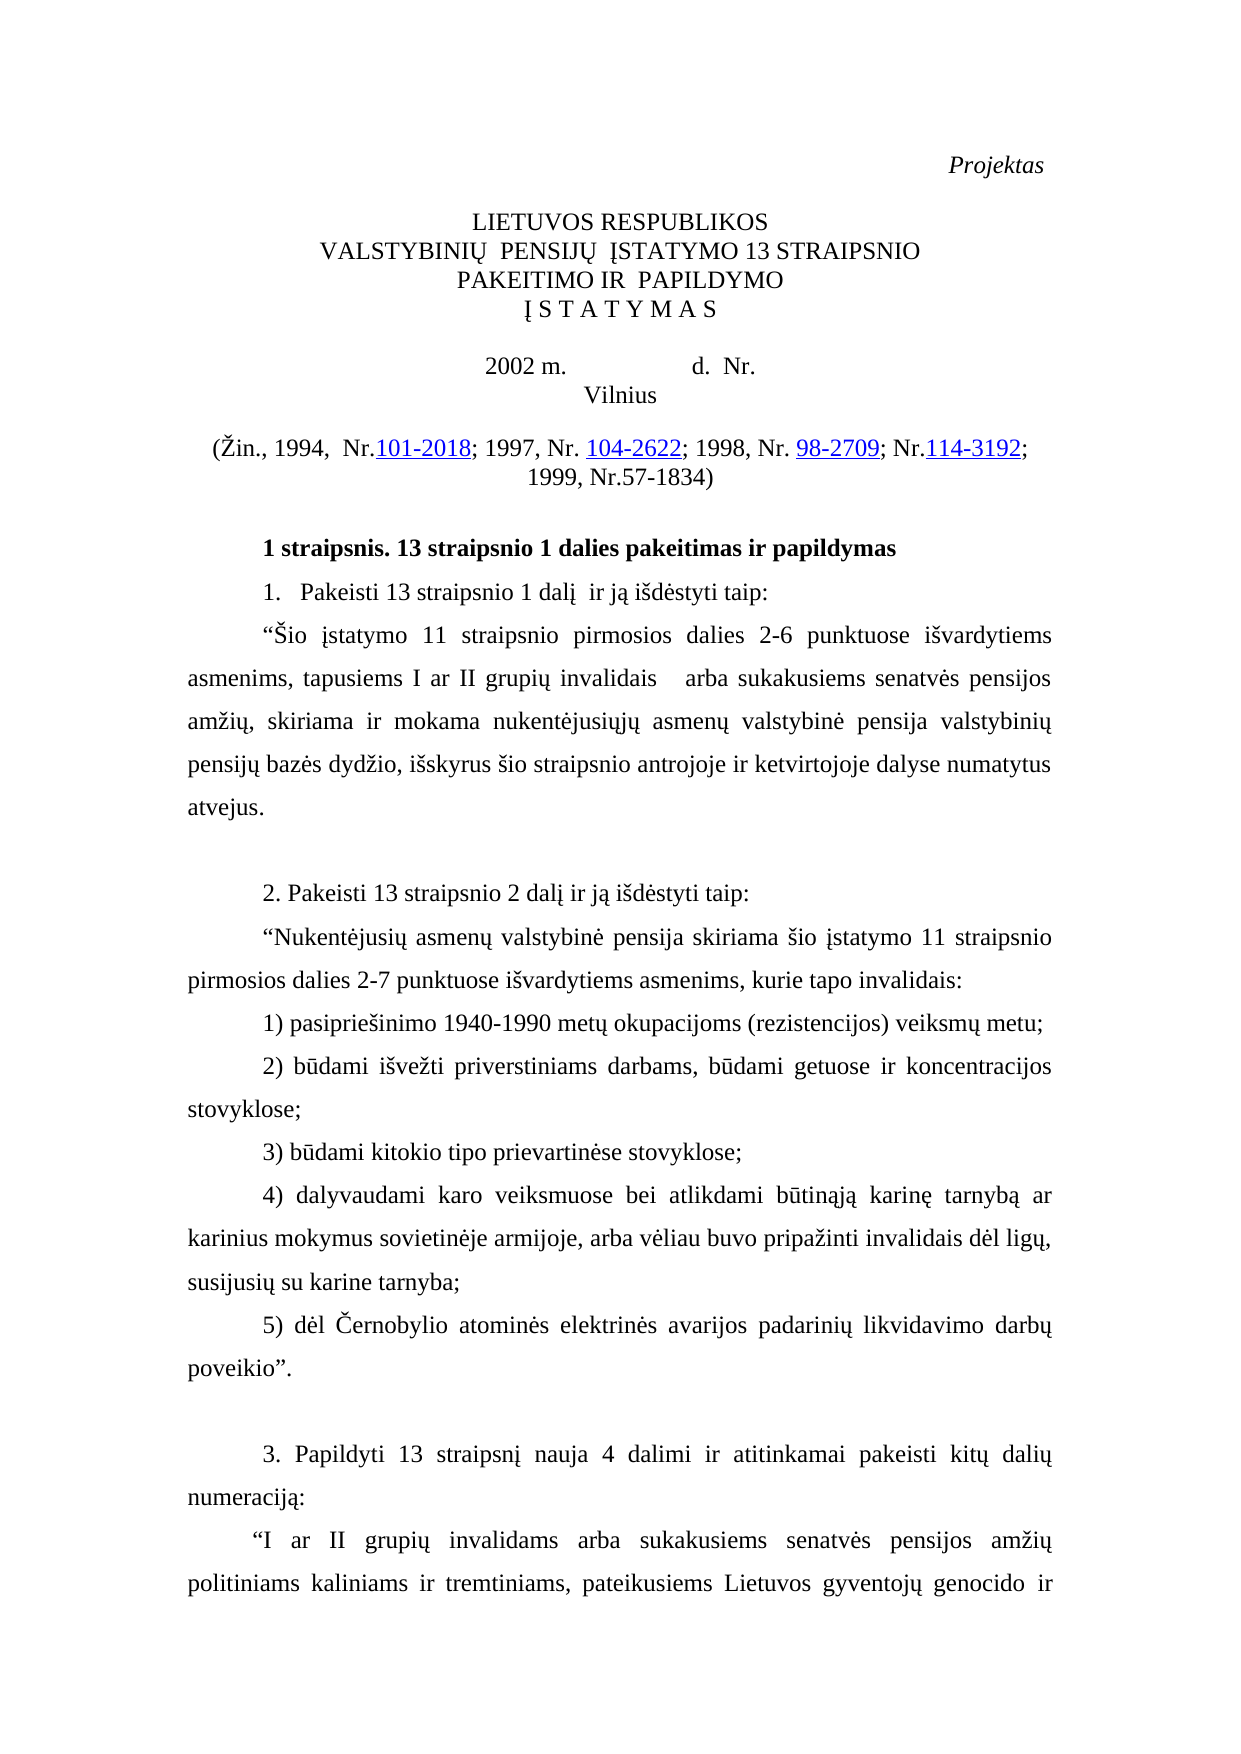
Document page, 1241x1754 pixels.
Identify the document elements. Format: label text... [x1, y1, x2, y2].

text 3. Papildyti 13 straipsnį nauja 4 dalimi ir atitinkamai pakeisti kitų dalių numeraciją: [187, 1439, 1053, 1511]
text 1) pasipriešinimo 1940-1990 metų okupacijoms (rezistencijos) veiksmų metu; [187, 1008, 1053, 1037]
text 2) būdami išvežti priverstiniams darbams, būdami getuose ir koncentracijos stovyklose; [187, 1051, 1053, 1123]
text 1. Pakeisti 13 straipsnio 1 dalį ir ją išdėstyti taip: [187, 577, 1053, 605]
text “Nukentėjusių asmenų valstybinė pensija skiriama šio įstatymo 11 straipsnio pirmosios dalies 2-7 punktuose išvardytiems asmenims, kurie tapo invalidais: [187, 922, 1053, 993]
text (Žin., 1994, Nr.101-2018; 1997, Nr. 104-2622; 1998, Nr. 98-2709; Nr.114-3192; [187, 433, 1053, 462]
text VALSTYBINIŲ PENSIJŲ ĮSTATYMO 13 STRAIPSNIO [187, 236, 1053, 265]
text 4) dalyvaudami karo veiksmuose bei atlikdami būtinąją karinę tarnybą ar karinius mokymus sovietinėje armijoje, arba vėliau buvo pripažinti invalidais dėl ligų, susijusių su karine tarnyba; [187, 1180, 1053, 1295]
text LIETUVOS RESPUBLIKOS [187, 207, 1053, 236]
text Į S T A T Y M A S [187, 294, 1053, 322]
text 2. Pakeisti 13 straipsnio 2 dalį ir ją išdėstyti taip: [187, 878, 1053, 907]
text “I ar II grupių invalidams arba sukakusiems senatvės pensijos amžių politiniams kaliniams ir tremtiniams, pateikusiems Lietuvos gyventojų genocido ir [187, 1525, 1053, 1597]
text Vilnius [187, 380, 1053, 409]
text “Šio įstatymo 11 straipsnio pirmosios dalies 2-6 punktuose išvardytiems asmenims, tapusiems I ar II grupių invalidais arba sukakusiems senatvės pensijos amžių, skiriama ir mokama nukentėjusiųjų asmenų valstybinė pensija valstybinių pensijų bazės dydžio, išskyrus šio straipsnio antrojoje ir ketvirtojoje dalyse numatytus atvejus. [187, 620, 1053, 821]
text 1999, Nr.57-1834) [187, 462, 1053, 490]
text Projektas [187, 150, 1053, 179]
text 1 straipsnis. 13 straipsnio 1 dalies pakeitimas ir papildymas [187, 533, 1053, 562]
text 5) dėl Černobylio atominės elektrinės avarijos padarinių likvidavimo darbų poveikio”. [187, 1310, 1053, 1382]
text 3) būdami kitokio tipo prievartinėse stovyklose; [187, 1137, 1053, 1166]
text PAKEITIMO IR PAPILDYMO [187, 265, 1053, 294]
text 2002 m. d. Nr. [187, 351, 1053, 380]
